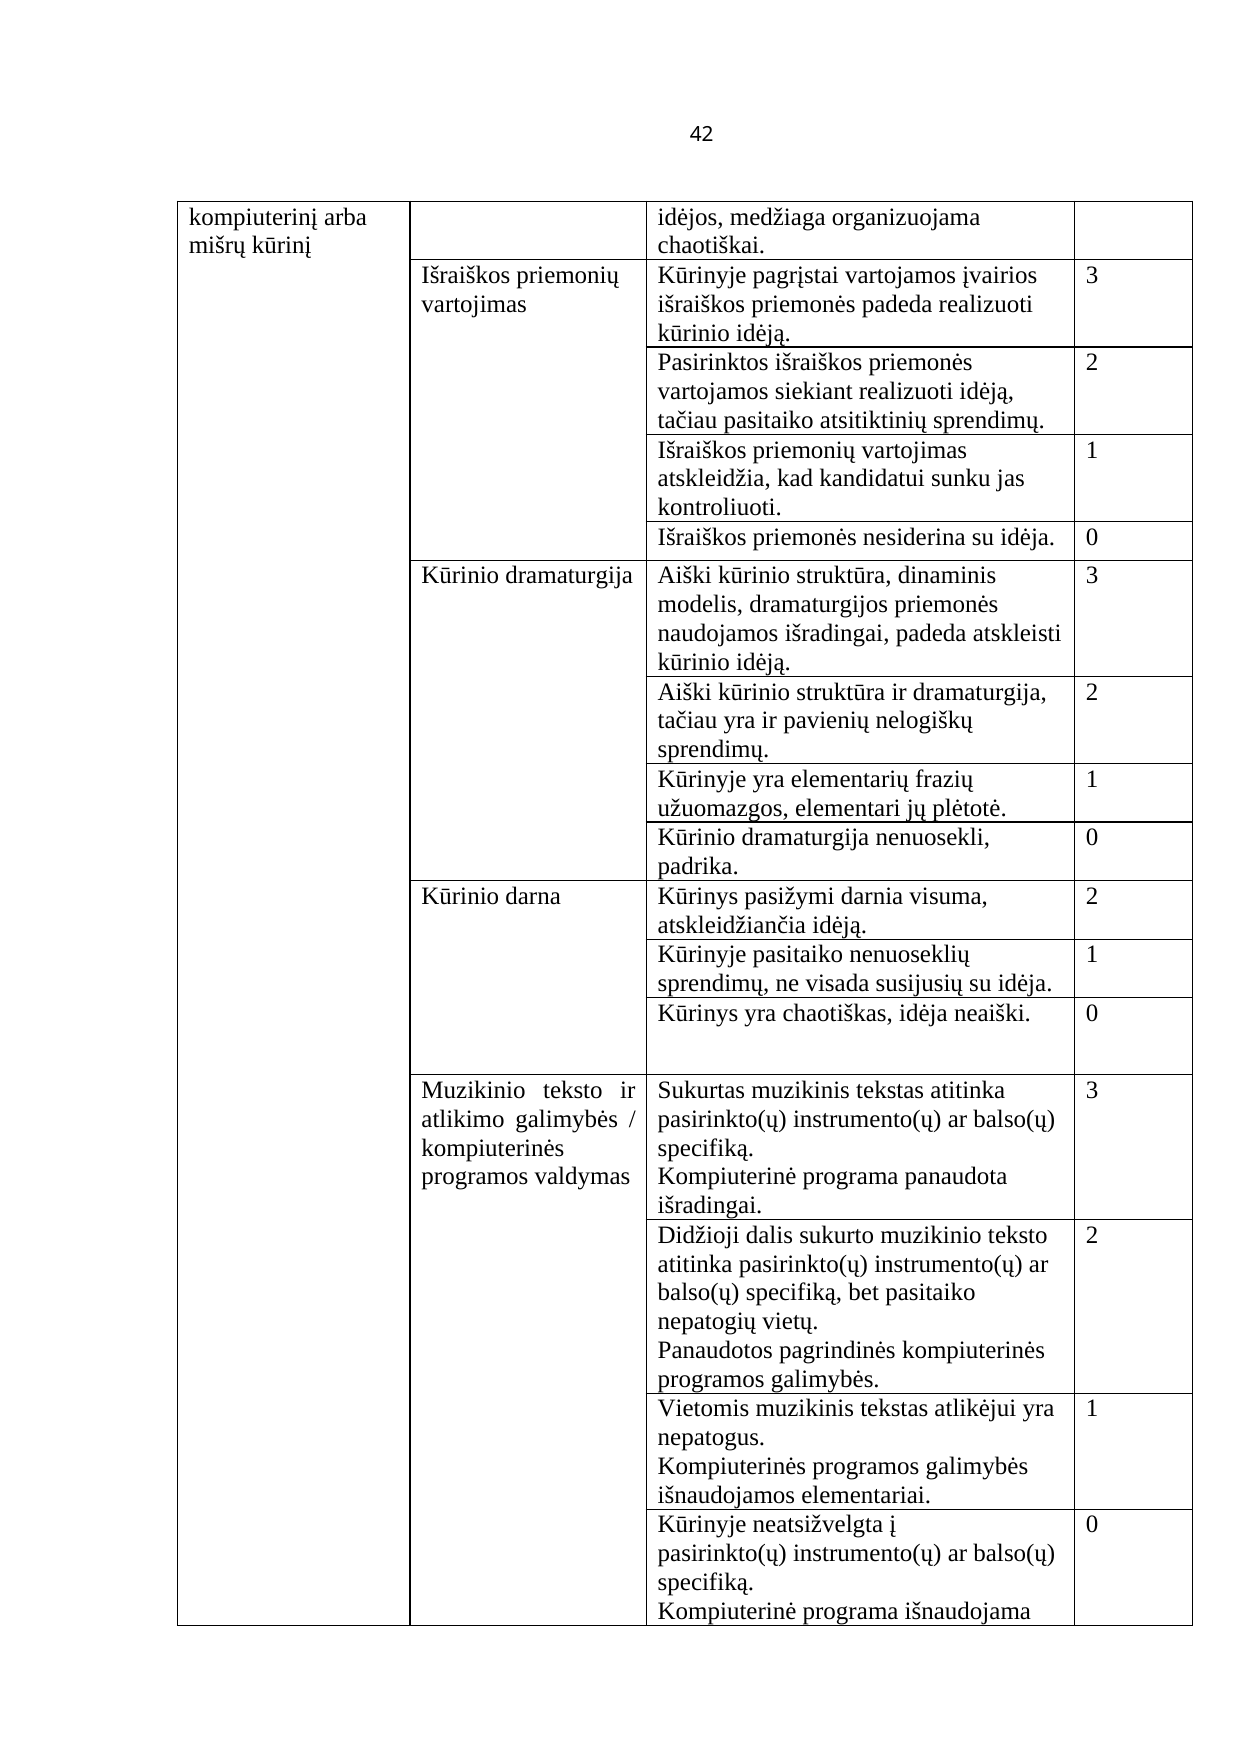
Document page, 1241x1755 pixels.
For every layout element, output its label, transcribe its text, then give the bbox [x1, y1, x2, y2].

table_cell Kūrinio darna [411, 881, 646, 1074]
table_cell Išraiškos priemonių vartojimas atskleidžia, kad kandidatui sunku jas kontroliuoti. [647, 435, 1074, 521]
table_cell 1 [1075, 435, 1192, 521]
table_cell Kūrinys yra chaotiškas, idėja neaiški. [647, 998, 1074, 1074]
table_cell Kūrinio dramaturgija [411, 561, 646, 880]
table_cell [1075, 202, 1192, 259]
table_cell Pasirinktos išraiškos priemonės vartojamos siekiant realizuoti idėją, tačiau pasitaiko atsitiktinių sprendimų. [647, 348, 1074, 434]
table_cell 3 [1075, 1075, 1192, 1219]
table_cell Kūrinyje yra elementarių frazių užuomazgos, elementari jų plėtotė. [647, 764, 1074, 821]
table_cell Kūrinyje pasitaiko nenuoseklių sprendimų, ne visada susijusių su idėja. [647, 940, 1074, 997]
table_cell Muzikinio teksto ir atlikimo galimybės / kompiuterinės programos valdymas [411, 1075, 646, 1624]
table_cell 1 [1075, 940, 1192, 997]
table_cell 0 [1075, 522, 1192, 559]
table_cell 2 [1075, 1220, 1192, 1392]
table_cell Kūrinyje pagrįstai vartojamos įvairios išraiškos priemonės padeda realizuoti kūrinio idėją. [647, 260, 1074, 346]
table_cell 2 [1075, 881, 1192, 938]
table_cell Išraiškos priemonės nesiderina su idėja. [647, 522, 1074, 559]
table_cell kompiuterinį arba mišrų kūrinį [178, 202, 409, 1624]
table_cell 2 [1075, 348, 1192, 434]
table_cell 2 [1075, 677, 1192, 763]
table_cell Išraiškos priemonių vartojimas [411, 260, 646, 559]
table_cell [411, 202, 646, 259]
table_cell 3 [1075, 260, 1192, 346]
table_cell 0 [1075, 823, 1192, 880]
table_cell Vietomis muzikinis tekstas atlikėjui yra nepatogus. Kompiuterinės programos galimybės išnaudojamos elementariai. [647, 1394, 1074, 1508]
table_cell Kūrinio dramaturgija nenuosekli, padrika. [647, 823, 1074, 880]
table_cell idėjos, medžiaga organizuojama chaotiškai. [647, 202, 1074, 259]
table_cell 0 [1075, 1510, 1192, 1624]
table_cell Sukurtas muzikinis tekstas atitinka pasirinkto(ų) instrumento(ų) ar balso(ų) specifiką. Kompiuterinė programa panaudota išradingai. [647, 1075, 1074, 1219]
table_cell 1 [1075, 764, 1192, 821]
table_cell Aiški kūrinio struktūra ir dramaturgija, tačiau yra ir pavienių nelogiškų sprendimų. [647, 677, 1074, 763]
table_cell 3 [1075, 561, 1192, 676]
table_cell Aiški kūrinio struktūra, dinaminis modelis, dramaturgijos priemonės naudojamos išradingai, padeda atskleisti kūrinio idėją. [647, 561, 1074, 676]
table_cell Kūrinys pasižymi darnia visuma, atskleidžiančia idėją. [647, 881, 1074, 938]
table_cell Didžioji dalis sukurto muzikinio teksto atitinka pasirinkto(ų) instrumento(ų) ar balso(ų) specifiką, bet pasitaiko nepatogių vietų. Panaudotos pagrindinės kompiuterinės programos galimybės. [647, 1220, 1074, 1392]
table_cell 0 [1075, 998, 1192, 1074]
table_cell Kūrinyje neatsižvelgta į pasirinkto(ų) instrumento(ų) ar balso(ų) specifiką. Kompiuterinė programa išnaudojama [647, 1510, 1074, 1624]
table_cell 1 [1075, 1394, 1192, 1508]
